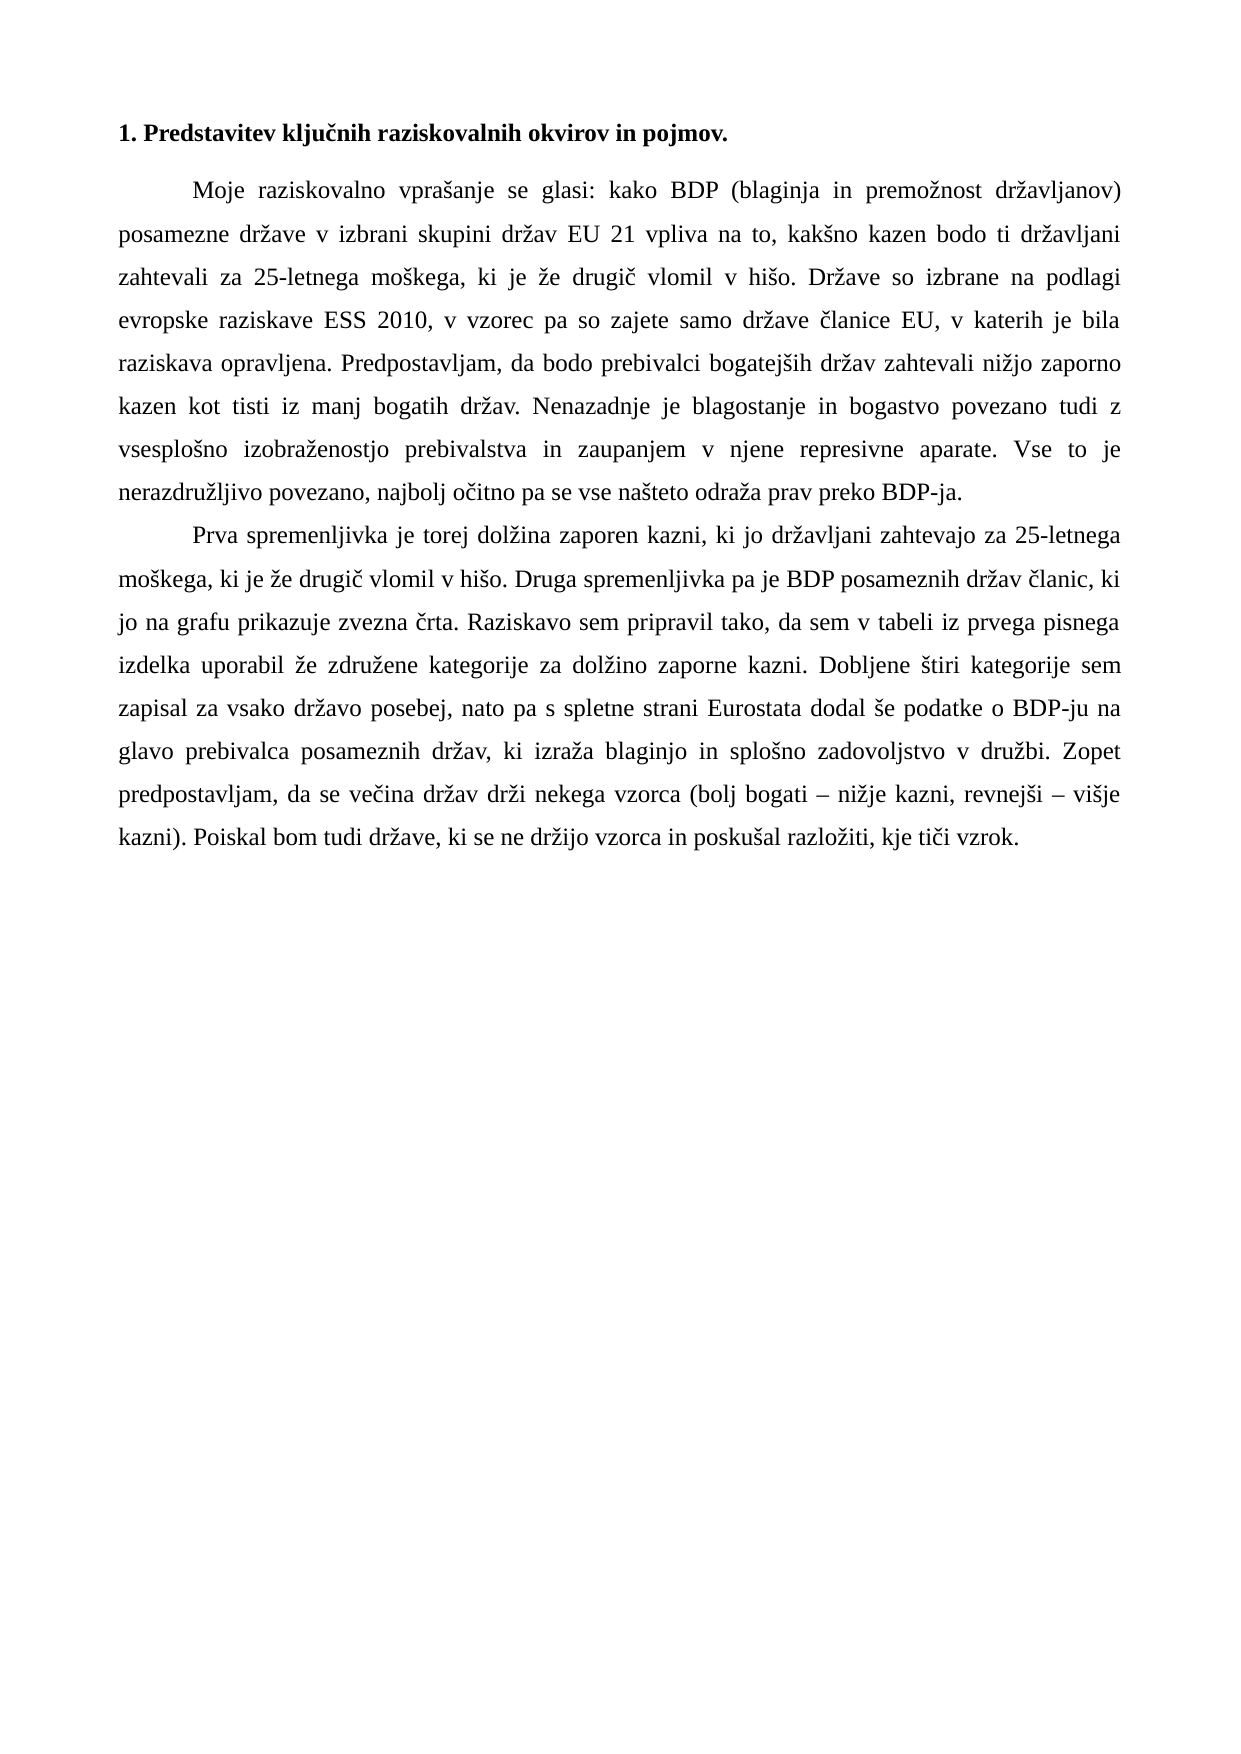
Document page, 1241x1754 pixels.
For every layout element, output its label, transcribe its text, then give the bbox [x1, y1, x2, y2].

text Moje raziskovalno vprašanje se glasi: kako BDP (blaginja in premožnost državljanov) posamezne države v izbrani skupini držav EU 21 vpliva na to, kakšno kazen bodo ti državljani zahtevali za 25-letnega moškega, ki je že drugič vlomil v hišo. Države so izbrane na podlagi evropske raziskave ESS 2010, v vzorec pa so zajete samo države članice EU, v katerih je bila raziskava opravljena. Predpostavljam, da bodo prebivalci bogatejših držav zahtevali nižjo zaporno kazen kot tisti iz manj bogatih držav. Nenazadnje je blagostanje in bogastvo povezano tudi z vsesplošno izobraženostjo prebivalstva in zaupanjem v njene represivne aparate. Vse to je nerazdružljivo povezano, najbolj očitno pa se vse našteto odraža prav preko BDP-ja. [118, 176, 1122, 506]
text Prva spremenljivka je torej dolžina zaporen kazni, ki jo državljani zahtevajo za 25-letnega moškega, ki je že drugič vlomil v hišo. Druga spremenljivka pa je BDP posameznih držav članic, ki jo na grafu prikazuje zvezna črta. Raziskavo sem pripravil tako, da sem v tabeli iz prvega pisnega izdelka uporabil že združene kategorije za dolžino zaporne kazni. Dobljene štiri kategorije sem zapisal za vsako državo posebej, nato pa s spletne strani Eurostata dodal še podatke o BDP-ju na glavo prebivalca posameznih držav, ki izraža blaginjo in splošno zadovoljstvo v družbi. Zopet predpostavljam, da se večina držav drži nekega vzorca (bolj bogati – nižje kazni, revnejši – višje kazni). Poiskal bom tudi države, ki se ne držijo vzorca in poskušal razložiti, kje tiči vzrok. [118, 521, 1122, 851]
text 1. Predstavitev ključnih raziskovalnih okvirov in pojmov. [118, 118, 1122, 147]
